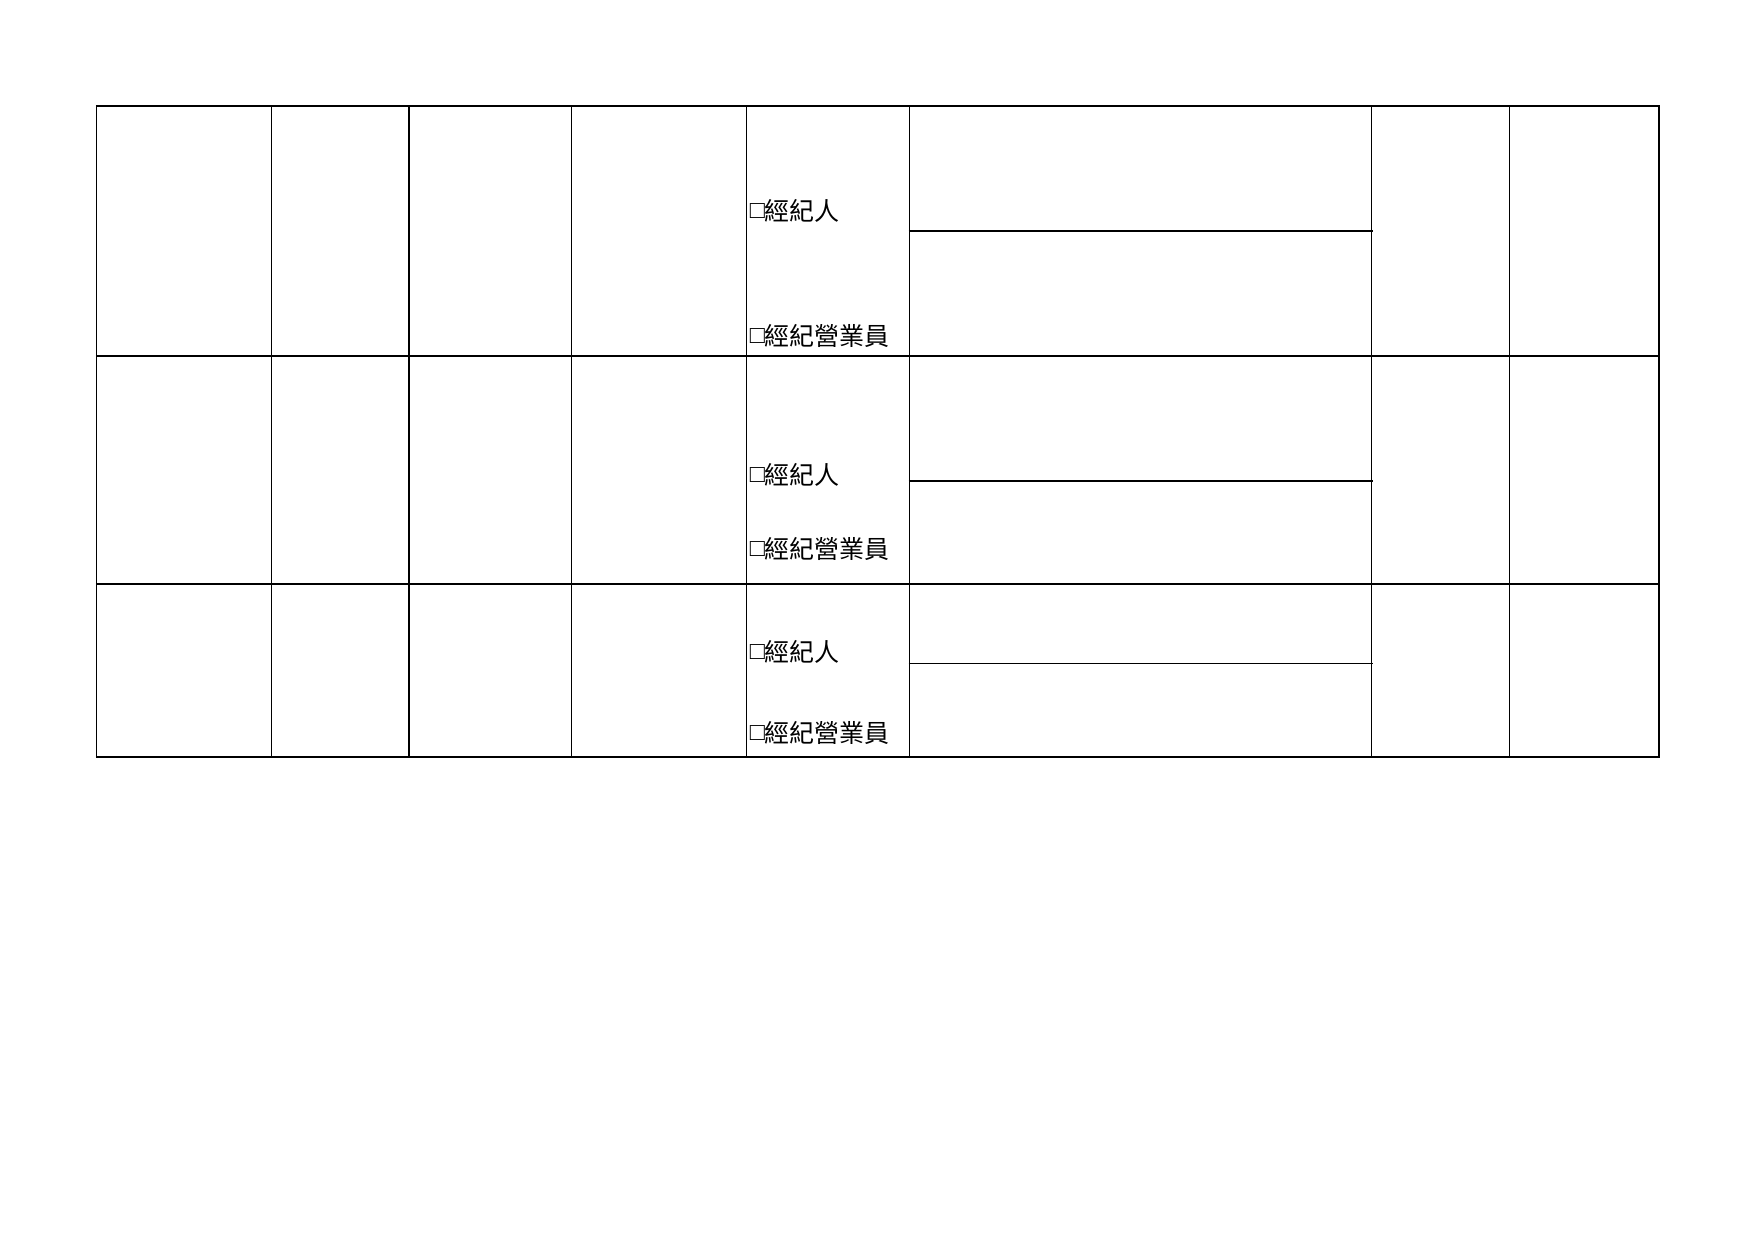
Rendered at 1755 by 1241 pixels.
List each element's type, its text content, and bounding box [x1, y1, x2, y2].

table_cell [910, 664, 1371, 756]
table_cell [1510, 585, 1658, 756]
table_cell [572, 585, 746, 756]
table_cell [572, 107, 746, 355]
table_cell □經紀人 □經紀營業員 [747, 107, 909, 355]
table_cell [272, 357, 408, 583]
table_cell □經紀人 □經紀營業員 [747, 357, 909, 583]
table_cell [1510, 107, 1658, 355]
table_cell [1372, 107, 1509, 355]
table_cell [1510, 357, 1658, 583]
table_cell □經紀人 □經紀營業員 [747, 585, 909, 756]
table_cell [910, 107, 1371, 230]
table_cell [910, 232, 1371, 355]
table_cell [910, 585, 1371, 663]
table_cell [97, 107, 271, 355]
table_cell [910, 482, 1371, 583]
table_cell [272, 107, 408, 355]
table_cell [97, 357, 271, 583]
table_cell [572, 357, 746, 583]
table_cell [410, 357, 571, 583]
table_cell [1372, 357, 1509, 583]
table_cell [910, 357, 1371, 480]
table_cell [97, 585, 271, 756]
table_cell [410, 585, 571, 756]
table_cell [272, 585, 408, 756]
table_cell [1372, 585, 1509, 756]
table_cell [410, 107, 571, 355]
